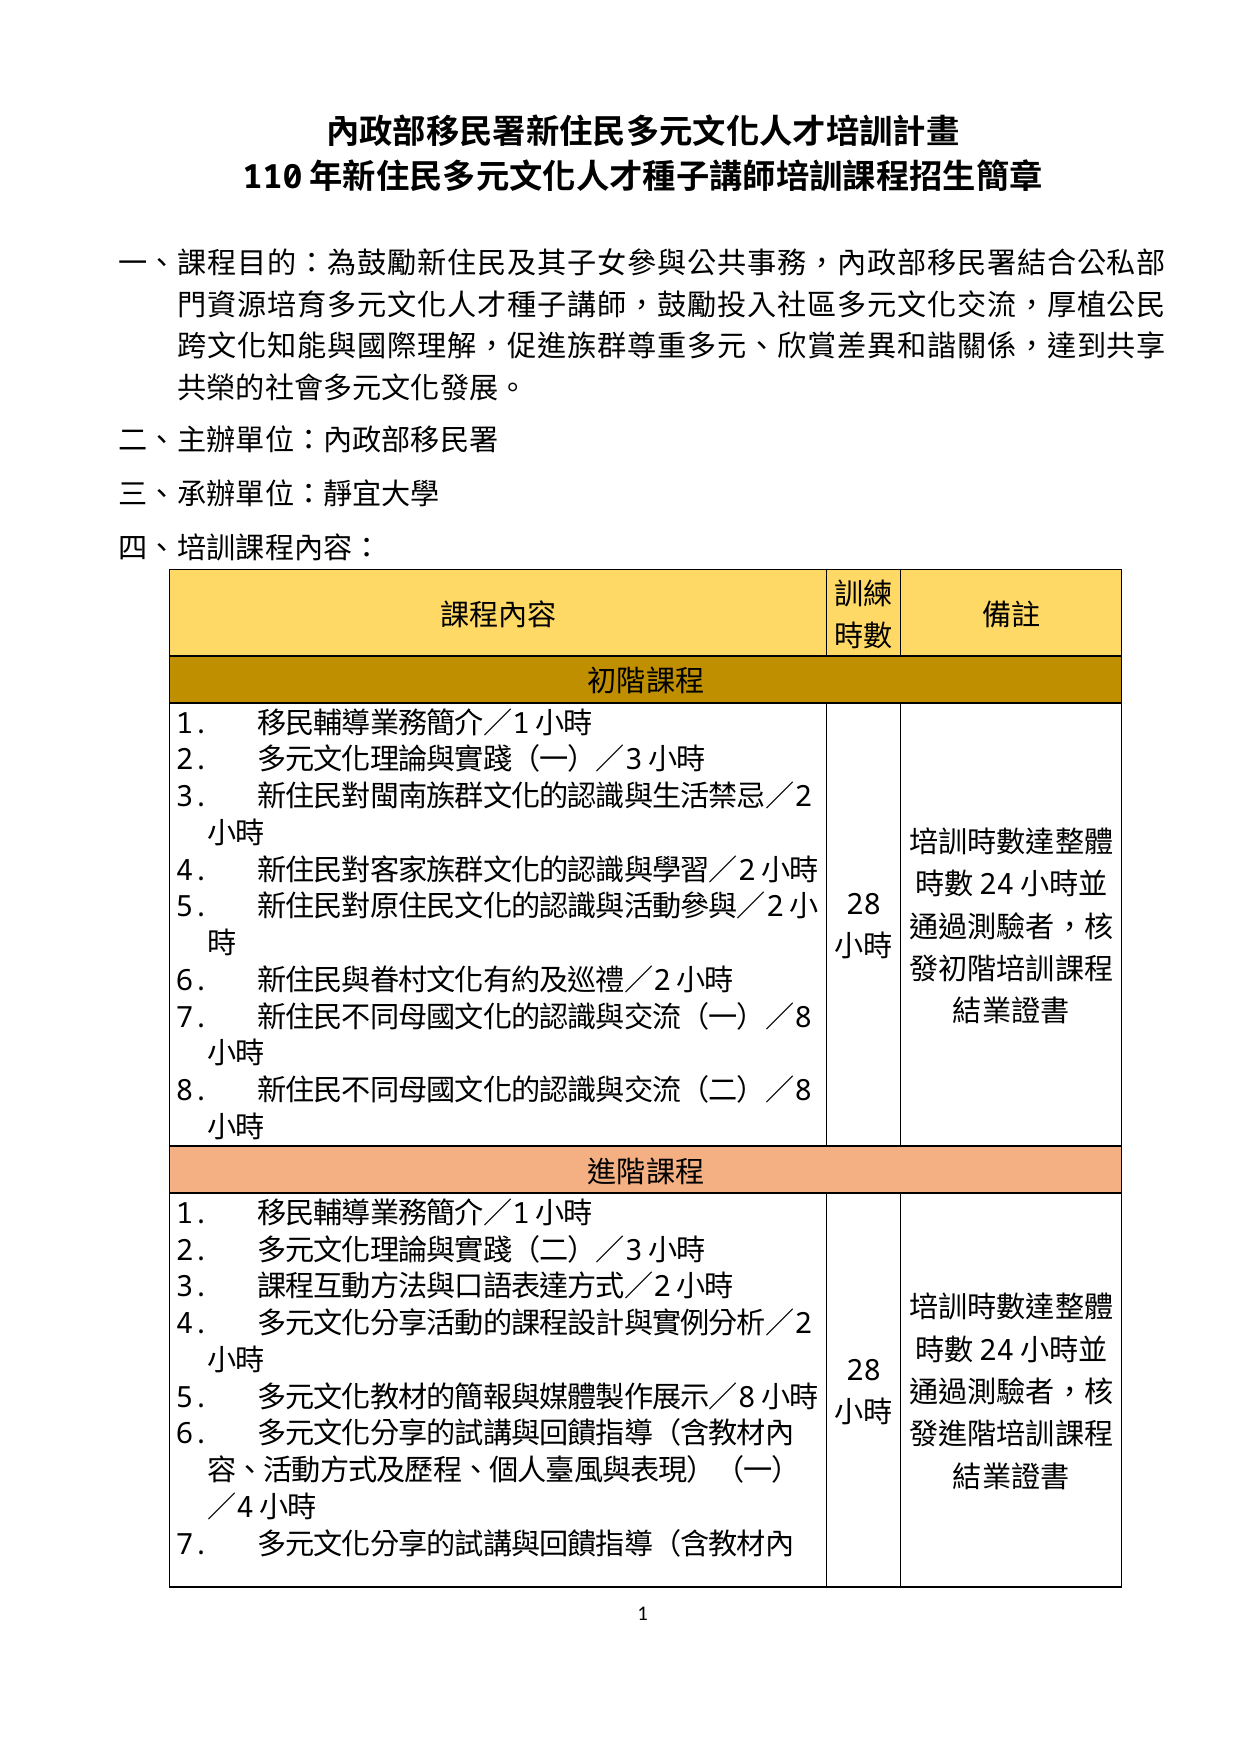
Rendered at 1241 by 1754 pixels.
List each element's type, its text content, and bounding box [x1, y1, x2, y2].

table_cell 28 小時 [827, 704, 900, 1145]
list 培訓課程內容： [118, 515, 1167, 569]
table_cell 培訓時數達整體時數24小時並通過測驗者，核發進階培訓課程結業證書 [901, 1194, 1121, 1586]
table_cell 進階課程 [170, 1147, 1121, 1192]
list 主辦單位：內政部移民署 [118, 407, 1167, 461]
table_header 訓練時數 [827, 570, 900, 655]
table_header 課程內容 [170, 570, 826, 655]
list 課程目的：為鼓勵新住民及其子女參與公共事務，內政部移民署結合公私部門資源培育多元文化人才種子講師，鼓勵投入社區多元文化交流，厚植公民跨文化知能與國際理解，促進族群尊重多元、欣賞差異和諧關係，達到共享共榮的社會多元文化發展。 [118, 240, 1167, 407]
table_cell 移民輔導業務簡介／1小時 多元文化理論與實踐（一）／3小時 新住民對閩南族群文化的認識與生活禁忌／2小時 新住民對客家族群文化的認識與學習／2小時 新住民對原住民文化的認識與活動參與／2小時 新住民與眷村文化有約及巡禮／2小時 新住民不同母國文化的認識與交流（一）／8小時 新住民不同母國文化的認識與交流（二）／8小時 [170, 704, 826, 1145]
table_cell 28 小時 [827, 1194, 900, 1586]
table_cell 移民輔導業務簡介／1小時 多元文化理論與實踐（二）／3小時 課程互動方法與口語表達方式／2小時 多元文化分享活動的課程設計與實例分析／2小時 多元文化教材的簡報與媒體製作展示／8小時 多元文化分享的試講與回饋指導（含教材內容、活動方式及歷程、個人臺風與表現）（一）／4小時 多元文化分享的試講與回饋指導（含教材內容、活動方式及歷程、個人臺風與表現）（二）／4小時 多元文化分享的試講與回饋指導（含教材內容、活動方式及歷程、個人臺風與表現）（三）／4小時 [170, 1194, 826, 1586]
table_header 備註 [901, 570, 1121, 655]
list 承辦單位：靜宜大學 [118, 461, 1167, 515]
table_cell 初階課程 [170, 657, 1121, 702]
text 內政部移民署新住民多元文化人才培訓計畫 [118, 87, 1167, 150]
table_cell 培訓時數達整體時數24小時並通過測驗者，核發初階培訓課程結業證書 [901, 704, 1121, 1145]
text 110年新住民多元文化人才種子講師培訓課程招生簡章 [118, 150, 1167, 198]
